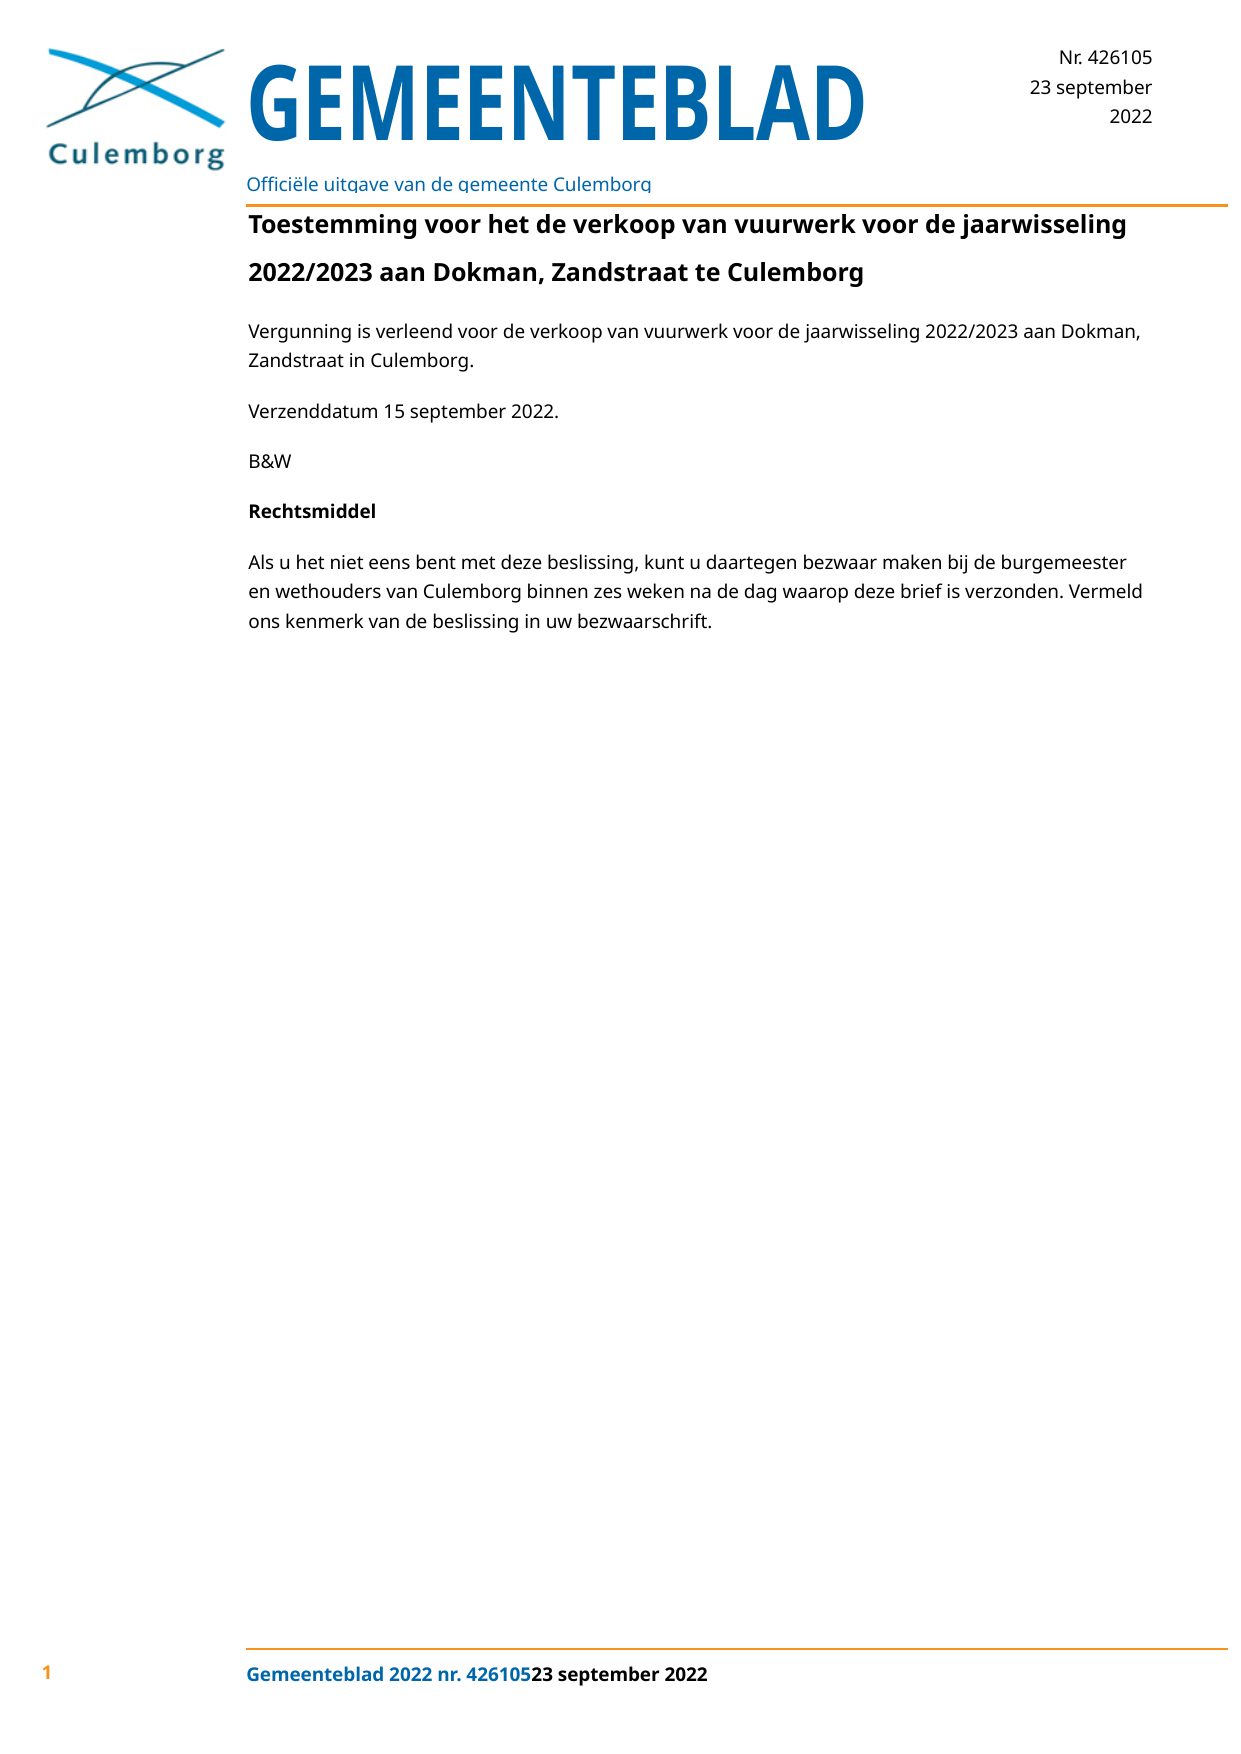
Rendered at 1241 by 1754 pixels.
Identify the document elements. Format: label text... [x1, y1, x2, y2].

text Vergunning is verleend voor de verkoop van vuurwerk voor de jaarwisseling 2022/2023 aan Dokman, Zandstraat in Culemborg. [248, 318, 1152, 373]
text Toestemming voor het de verkoop van vuurwerk voor de jaarwisseling 2022/2023 aan Dokman, Zandstraat te Culemborg [248, 207, 1152, 288]
text Rechtsmiddel [248, 499, 1152, 524]
text Verzenddatum 15 september 2022. [248, 398, 1152, 424]
picture [41, 47, 231, 172]
text Als u het niet eens bent met deze beslissing, kunt u daartegen bezwaar maken bij de burgemeester en wethouders van Culemborg binnen zes weken na de dag waarop deze brief is verzonden. Vermeld ons kenmerk van de beslissing in uw bezwaarschrift. [248, 549, 1152, 634]
text B&W [248, 448, 1152, 474]
